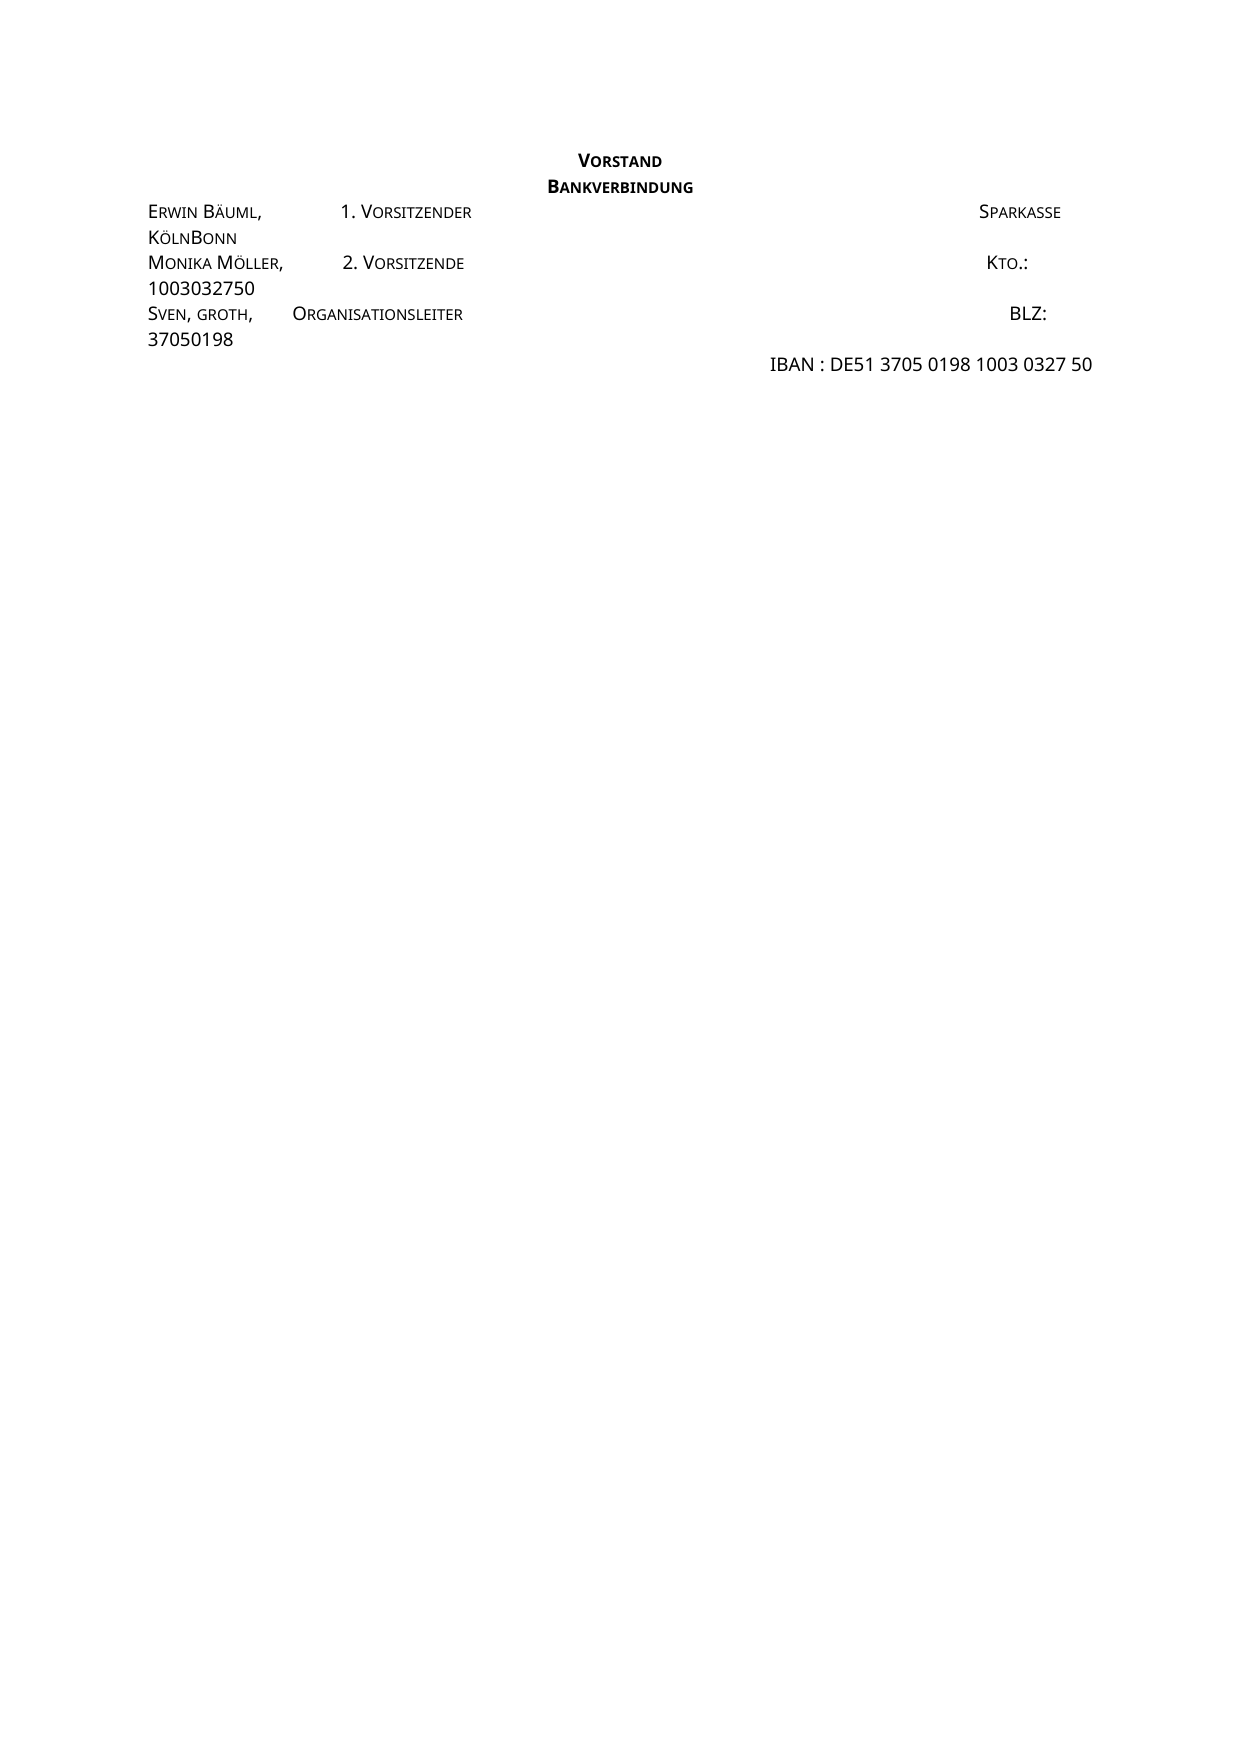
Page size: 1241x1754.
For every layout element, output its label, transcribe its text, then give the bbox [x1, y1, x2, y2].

text Vorstand Bankverbindung [148, 148, 1093, 199]
text Sven, groth, Organisationsleiter BLZ: 37050198 [148, 301, 1093, 352]
text IBAN : DE51 3705 0198 1003 0327 50 [148, 352, 1093, 377]
text Erwin Bäuml, 1. Vorsitzender Sparkasse KölnBonn [148, 199, 1093, 250]
text Monika Möller, 2. Vorsitzende Kto.: 1003032750 [148, 250, 1093, 301]
